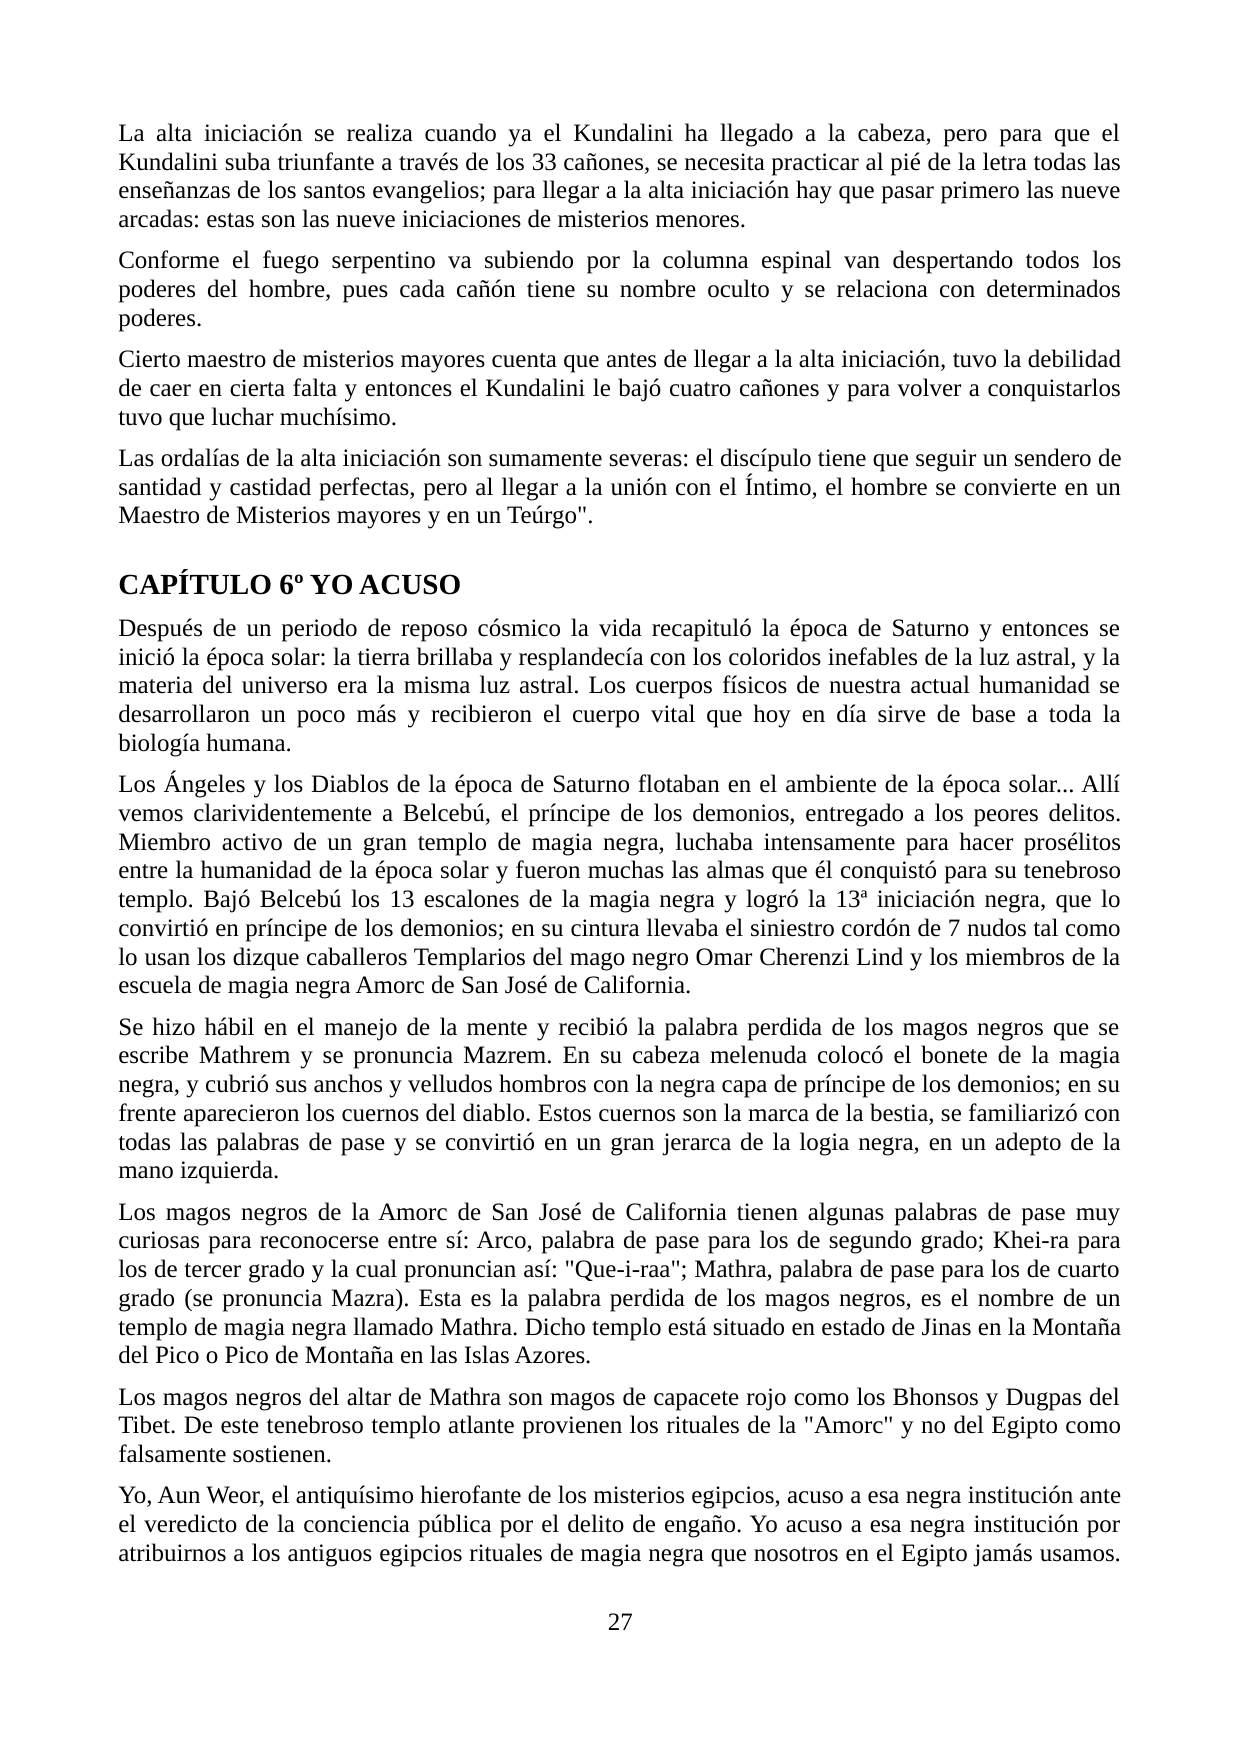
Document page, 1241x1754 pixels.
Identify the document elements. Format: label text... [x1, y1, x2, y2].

text Los magos negros del altar de Mathra son magos de capacete rojo como los Bhonsos y Dugpas del Tibet. De este tenebroso templo atlante provienen los rituales de la "Amorc" y no del Egipto como falsamente sostienen. [118, 1382, 1122, 1468]
text Después de un periodo de reposo cósmico la vida recapituló la época de Saturno y entonces se inició la época solar: la tierra brillaba y resplandecía con los coloridos inefables de la luz astral, y la materia del universo era la misma luz astral. Los cuerpos físicos de nuestra actual humanidad se desarrollaron un poco más y recibieron el cuerpo vital que hoy en día sirve de base a toda la biología humana. [118, 613, 1122, 757]
text Conforme el fuego serpentino va subiendo por la columna espinal van despertando todos los poderes del hombre, pues cada cañón tiene su nombre oculto y se relaciona con determinados poderes. [118, 246, 1122, 332]
text Yo, Aun Weor, el antiquísimo hierofante de los misterios egipcios, acuso a esa negra institución ante el veredicto de la conciencia pública por el delito de engaño. Yo acuso a esa negra institución por atribuirnos a los antiguos egipcios rituales de magia negra que nosotros en el Egipto jamás usamos. [118, 1480, 1122, 1567]
text La alta iniciación se realiza cuando ya el Kundalini ha llegado a la cabeza, pero para que el Kundalini suba triunfante a través de los 33 cañones, se necesita practicar al pié de la letra todas las enseñanzas de los santos evangelios; para llegar a la alta iniciación hay que pasar primero las nueve arcadas: estas son las nueve iniciaciones de misterios menores. [118, 118, 1122, 233]
text Los magos negros de la Amorc de San José de California tienen algunas palabras de pase muy curiosas para reconocerse entre sí: Arco, palabra de pase para los de segundo grado; Khei-ra para los de tercer grado y la cual pronuncian así: "Que-i-raa"; Mathra, palabra de pase para los de cuarto grado (se pronuncia Mazra). Esta es la palabra perdida de los magos negros, es el nombre de un templo de magia negra llamado Mathra. Dicho templo está situado en estado de Jinas en la Montaña del Pico o Pico de Montaña en las Islas Azores. [118, 1197, 1122, 1369]
text Las ordalías de la alta iniciación son sumamente severas: el discípulo tiene que seguir un sendero de santidad y castidad perfectas, pero al llegar a la unión con el Íntimo, el hombre se convierte en un Maestro de Misterios mayores y en un Teúrgo". [118, 443, 1122, 529]
text Se hizo hábil en el manejo de la mente y recibió la palabra perdida de los magos negros que se escribe Mathrem y se pronuncia Mazrem. En su cabeza melenuda colocó el bonete de la magia negra, y cubrió sus anchos y velludos hombros con la negra capa de príncipe de los demonios; en su frente aparecieron los cuernos del diablo. Estos cuernos son la marca de la bestia, se familiarizó con todas las palabras de pase y se convirtió en un gran jerarca de la logia negra, en un adepto de la mano izquierda. [118, 1012, 1122, 1184]
text Cierto maestro de misterios mayores cuenta que antes de llegar a la alta iniciación, tuvo la debilidad de caer en cierta falta y entonces el Kundalini le bajó cuatro cañones y para volver a conquistarlos tuvo que luchar muchísimo. [118, 344, 1122, 431]
text Los Ángeles y los Diablos de la época de Saturno flotaban en el ambiente de la época solar... Allí vemos clarividentemente a Belcebú, el príncipe de los demonios, entregado a los peores delitos. Miembro activo de un gran templo de magia negra, luchaba intensamente para hacer prosélitos entre la humanidad de la época solar y fueron muchas las almas que él conquistó para su tenebroso templo. Bajó Belcebú los 13 escalones de la magia negra y logró la 13ª iniciación negra, que lo convirtió en príncipe de los demonios; en su cintura llevaba el siniestro cordón de 7 nudos tal como lo usan los dizque caballeros Templarios del mago negro Omar Cherenzi Lind y los miembros de la escuela de magia negra Amorc de San José de California. [118, 769, 1122, 999]
subtitle CAPÍTULO 6º YO ACUSO [118, 567, 1122, 600]
